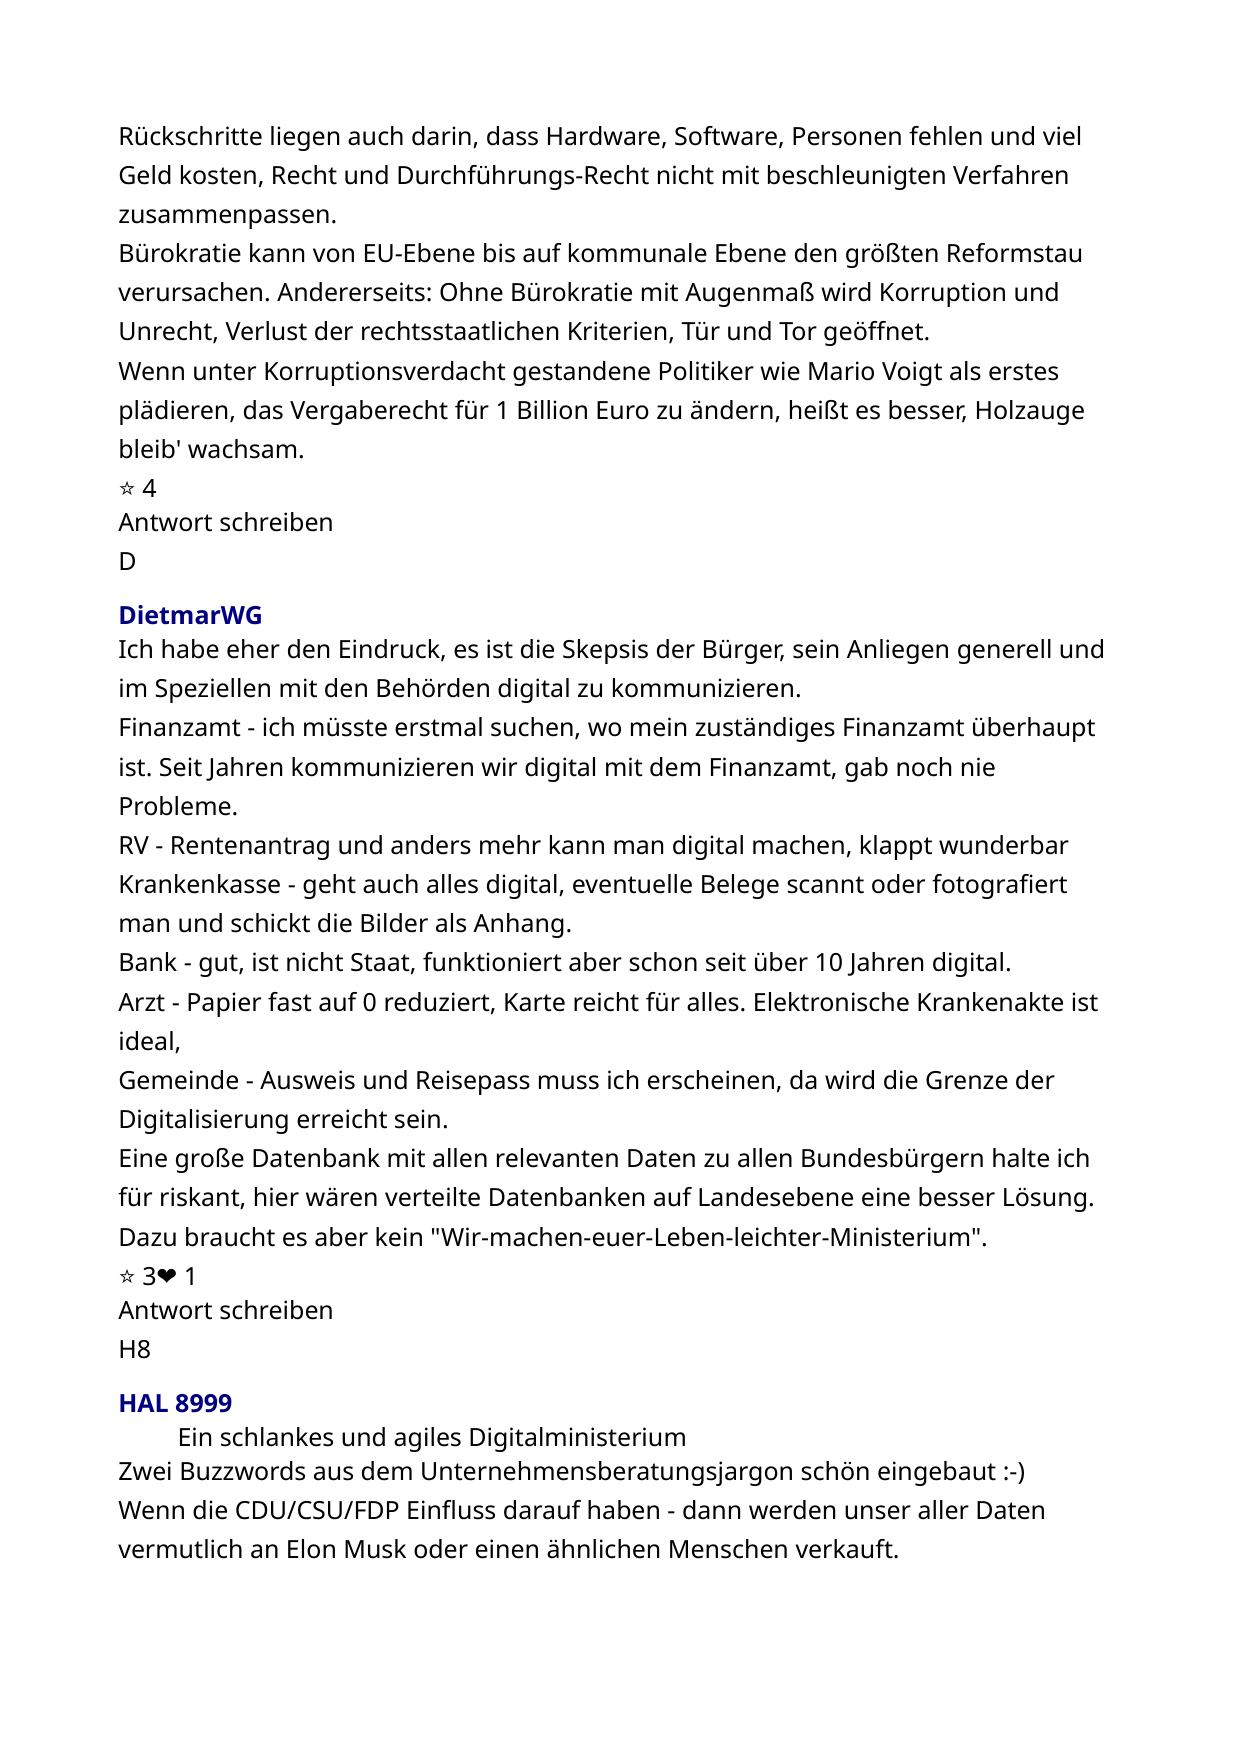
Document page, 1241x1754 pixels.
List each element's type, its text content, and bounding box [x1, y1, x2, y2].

text ⭐️ 4 [118, 471, 1122, 505]
text Finanzamt - ich müsste erstmal suchen, wo mein zuständiges Finanzamt überhaupt ist. Seit Jahren kommunizieren wir digital mit dem Finanzamt, gab noch nie Probleme. [118, 710, 1122, 822]
text Bank - gut, ist nicht Staat, funktioniert aber schon seit über 10 Jahren digital. [118, 945, 1122, 979]
text Krankenkasse - geht auch alles digital, eventuelle Belege scannt oder fotografiert man und schickt die Bilder als Anhang. [118, 867, 1122, 940]
subtitle DietmarWG [118, 598, 1122, 632]
text Zwei Buzzwords aus dem Unternehmensberatungsjargon schön eingebaut :-) [118, 1453, 1122, 1487]
text RV - Rentenantrag und anders mehr kann man digital machen, klappt wunderbar [118, 827, 1122, 862]
text Gemeinde - Ausweis und Reisepass muss ich erscheinen, da wird die Grenze der Digitalisierung erreicht sein. [118, 1062, 1122, 1136]
text Arzt - Papier fast auf 0 reduziert, Karte reicht für alles. Elektronische Krankenakte ist ideal, [118, 984, 1122, 1057]
subtitle HAL 8999 [118, 1385, 1122, 1419]
text Ich habe eher den Eindruck, es ist die Skepsis der Bürger, sein Anliegen generell und im Speziellen mit den Behörden digital zu kommunizieren. [118, 632, 1122, 705]
text Wenn die CDU/CSU/FDP Einfluss darauf haben - dann werden unser aller Daten vermutlich an Elon Musk oder einen ähnlichen Menschen verkauft. [118, 1493, 1122, 1566]
text Antwort schreiben [118, 1292, 1122, 1326]
text Bürokratie kann von EU-Ebene bis auf kommunale Ebene den größten Reformstau verursachen. Andererseits: Ohne Bürokratie mit Augenmaß wird Korruption und Unrecht, Verlust der rechtsstaatlichen Kriterien, Tür und Tor geöffnet. [118, 236, 1122, 348]
text Eine große Datenbank mit allen relevanten Daten zu allen Bundesbürgern halte ich für riskant, hier wären verteilte Datenbanken auf Landesebene eine besser Lösung. Dazu braucht es aber kein "Wir-machen-euer-Leben-leichter-Ministerium". [118, 1141, 1122, 1253]
text H8 [118, 1332, 1122, 1366]
text ⭐️ 3❤️ 1 [118, 1258, 1122, 1292]
text Antwort schreiben [118, 505, 1122, 539]
text Ein schlankes und agiles Digitalministerium [177, 1419, 1063, 1453]
text D [118, 544, 1122, 578]
text Wenn unter Korruptionsverdacht gestandene Politiker wie Mario Voigt als erstes plädieren, das Vergaberecht für 1 Billion Euro zu ändern, heißt es besser, Holzauge bleib' wachsam. [118, 353, 1122, 466]
text Rückschritte liegen auch darin, dass Hardware, Software, Personen fehlen und viel Geld kosten, Recht und Durchführungs-Recht nicht mit beschleunigten Verfahren zusammenpassen. [118, 118, 1122, 231]
